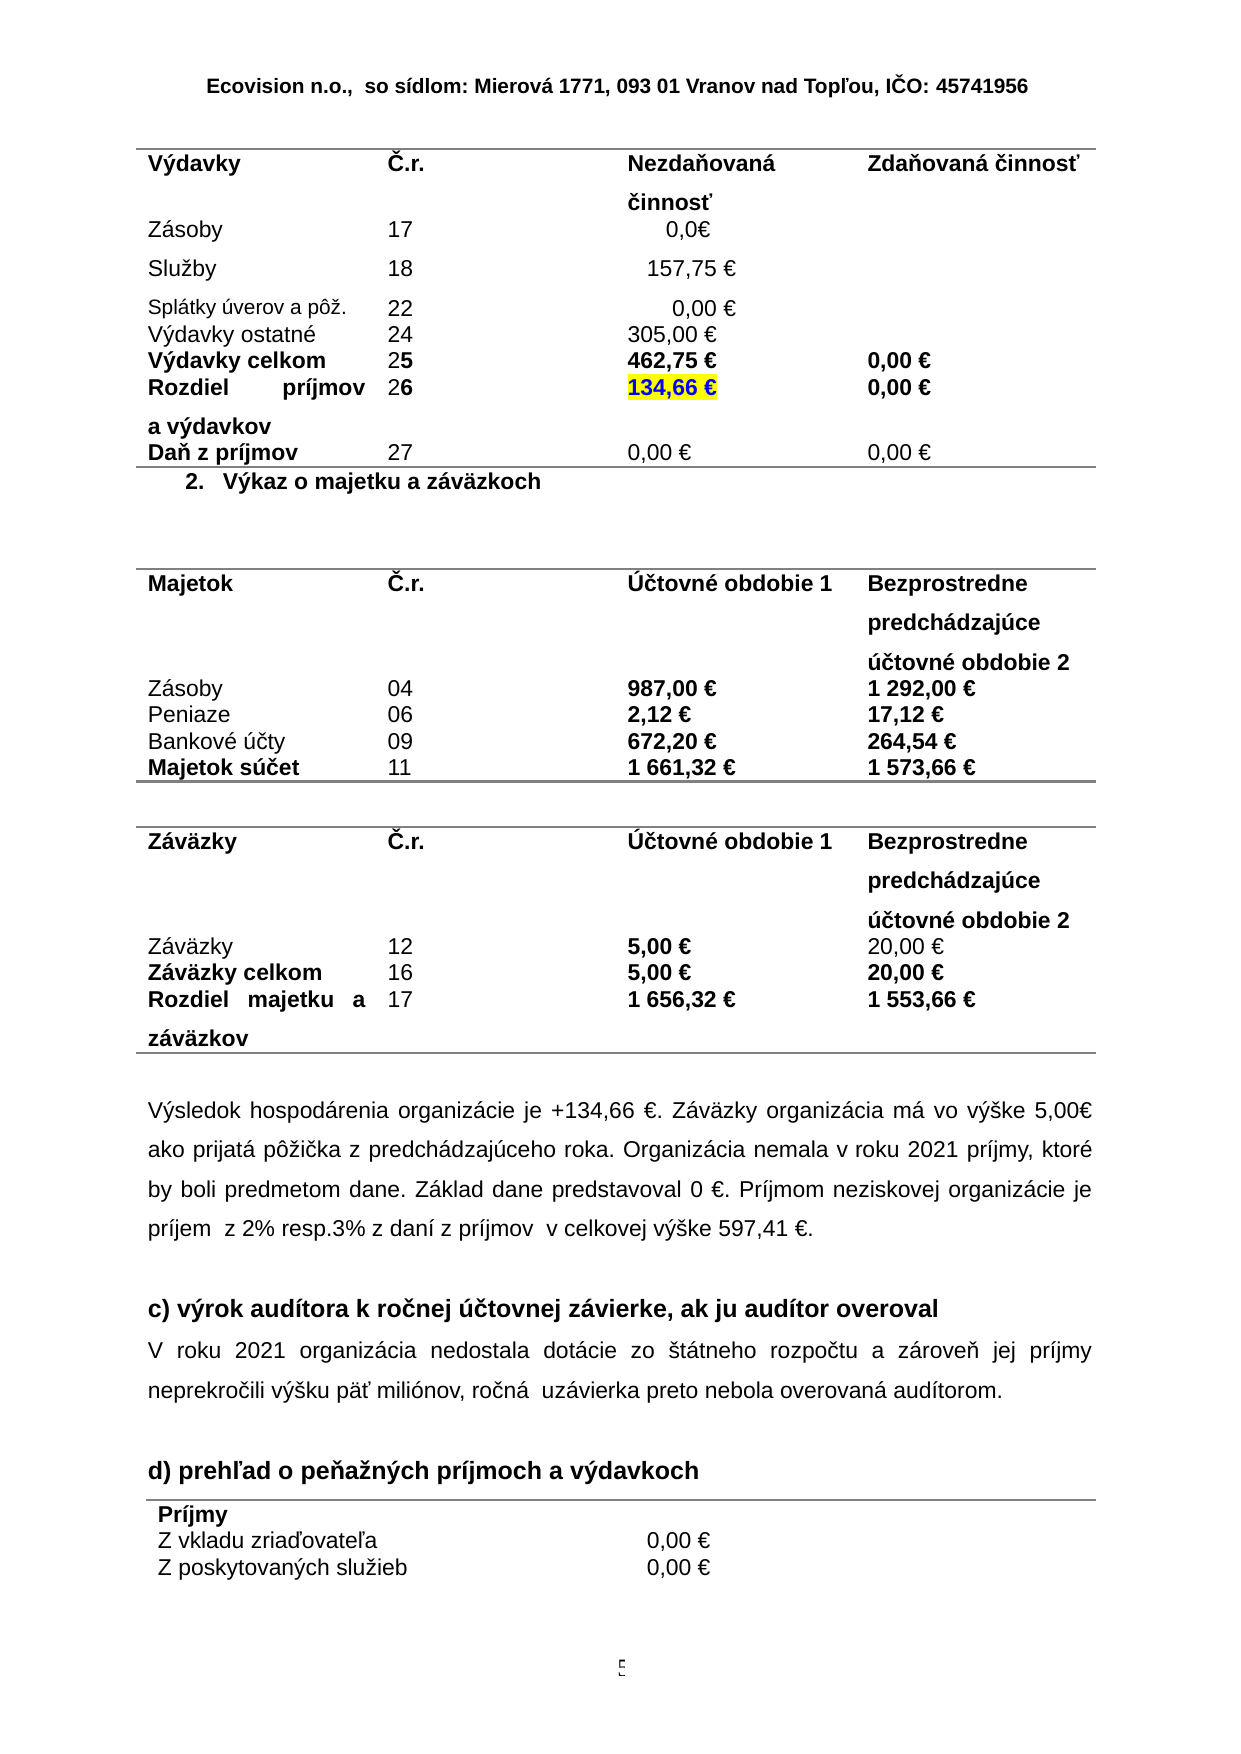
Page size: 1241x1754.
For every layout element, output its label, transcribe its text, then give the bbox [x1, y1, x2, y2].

table_cell 5,00 € [616, 959, 856, 986]
table_cell Záväzky celkom [136, 959, 376, 986]
table_cell 0,00 € [616, 439, 856, 466]
table_cell Daň z príjmov [136, 439, 376, 466]
table_header Č.r. [376, 570, 616, 675]
table_cell 04 [376, 675, 616, 701]
table_header Č.r. [376, 828, 616, 933]
text V roku 2021 organizácia nedostala dotácie zo štátneho rozpočtu a zároveň jej príjmy neprekročili výšku päť miliónov, ročná uzávierka preto nebola overovaná audítorom. [148, 1337, 1093, 1403]
table_cell 12 [376, 933, 616, 959]
table_cell 0,00 € [856, 374, 1096, 439]
table_header Bezprostredne predchádzajúce účtovné obdobie 2 [856, 570, 1096, 675]
text d) prehľad o peňažných príjmoch a výdavkoch [148, 1456, 1093, 1484]
table_header Majetok [136, 570, 376, 675]
table_cell 0,00 € [616, 1527, 1096, 1554]
table_cell Zásoby [136, 675, 376, 701]
table_cell 24 [376, 321, 616, 347]
table_cell Majetok súčet [136, 754, 376, 780]
table_cell 1 656,32 € [616, 986, 856, 1052]
table_cell 16 [376, 959, 616, 986]
table_cell 134,66 € [616, 374, 856, 439]
table_cell Bankové účty [136, 728, 376, 754]
table_cell 09 [376, 728, 616, 754]
table_cell 264,54 € [856, 728, 1096, 754]
table_cell Výdavky ostatné [136, 321, 376, 347]
table_cell Výdavky celkom [136, 347, 376, 373]
table_cell 987,00 € [616, 675, 856, 701]
table_header Nezdaňovaná činnosť [616, 150, 856, 216]
text Výsledok hospodárenia organizácie je +134,66 €. Záväzky organizácia má vo výške 5,00€ ako prijatá pôžička z predchádzajúceho roka. Organizácia nemala v roku 2021 príjmy, ktoré by boli predmetom dane. Základ dane predstavoval 0 €. Príjmom neziskovej organizácie je príjem z 2% resp.3% z daní z príjmov v celkovej výške 597,41 €. [148, 1097, 1093, 1242]
table_cell 17 18 22 [376, 216, 616, 321]
table_cell Zásoby Služby Splátky úverov a pôž. [136, 216, 376, 321]
table_cell 305,00 € [616, 321, 856, 347]
table_cell 1 661,32 € [616, 754, 856, 780]
table_cell 1 573,66 € [856, 754, 1096, 780]
table_header Účtovné obdobie 1 [616, 570, 856, 675]
table_cell 17,12 € [856, 701, 1096, 728]
table_cell Peniaze [136, 701, 376, 728]
table_header Č.r. [376, 150, 616, 216]
table_cell Z poskytovaných služieb [146, 1554, 616, 1580]
table_cell 26 [376, 374, 616, 439]
table_cell 0,00 € [856, 439, 1096, 466]
text c) výrok audítora k ročnej účtovnej závierke, ak ju audítor overoval [148, 1294, 1093, 1323]
table_header [616, 1501, 1096, 1527]
table_cell Z vkladu zriaďovateľa [146, 1527, 616, 1554]
table_cell 17 [376, 986, 616, 1052]
table_cell 462,75 € [616, 347, 856, 373]
table_header Bezprostredne predchádzajúce účtovné obdobie 2 [856, 828, 1096, 933]
table_cell 1 553,66 € [856, 986, 1096, 1052]
table_cell 20,00 € [856, 959, 1096, 986]
table_cell 27 [376, 439, 616, 466]
table_cell 06 [376, 701, 616, 728]
table_header Účtovné obdobie 1 [616, 828, 856, 933]
table_cell Rozdiel majetku a záväzkov [136, 986, 376, 1052]
list Výkaz o majetku a záväzkoch [185, 468, 1093, 494]
table_header Príjmy [146, 1501, 616, 1527]
table_header Zdaňovaná činnosť [856, 150, 1096, 216]
table_cell 2,12 € [616, 701, 856, 728]
table_header Výdavky [136, 150, 376, 216]
table_cell Záväzky [136, 933, 376, 959]
table_header Záväzky [136, 828, 376, 933]
table_cell 0,00 € [616, 1554, 1096, 1580]
table_cell [856, 321, 1096, 347]
table_cell 20,00 € [856, 933, 1096, 959]
table_cell Rozdiel príjmov a výdavkov [136, 374, 376, 439]
table_cell 11 [376, 754, 616, 780]
table_cell [856, 216, 1096, 321]
table_cell 1 292,00 € [856, 675, 1096, 701]
table_cell 25 [376, 347, 616, 373]
table_cell 672,20 € [616, 728, 856, 754]
table_cell 5,00 € [616, 933, 856, 959]
table_cell 0,00 € [856, 347, 1096, 373]
table_cell 0,0€ 157,75 € 0,00 € [616, 216, 856, 321]
